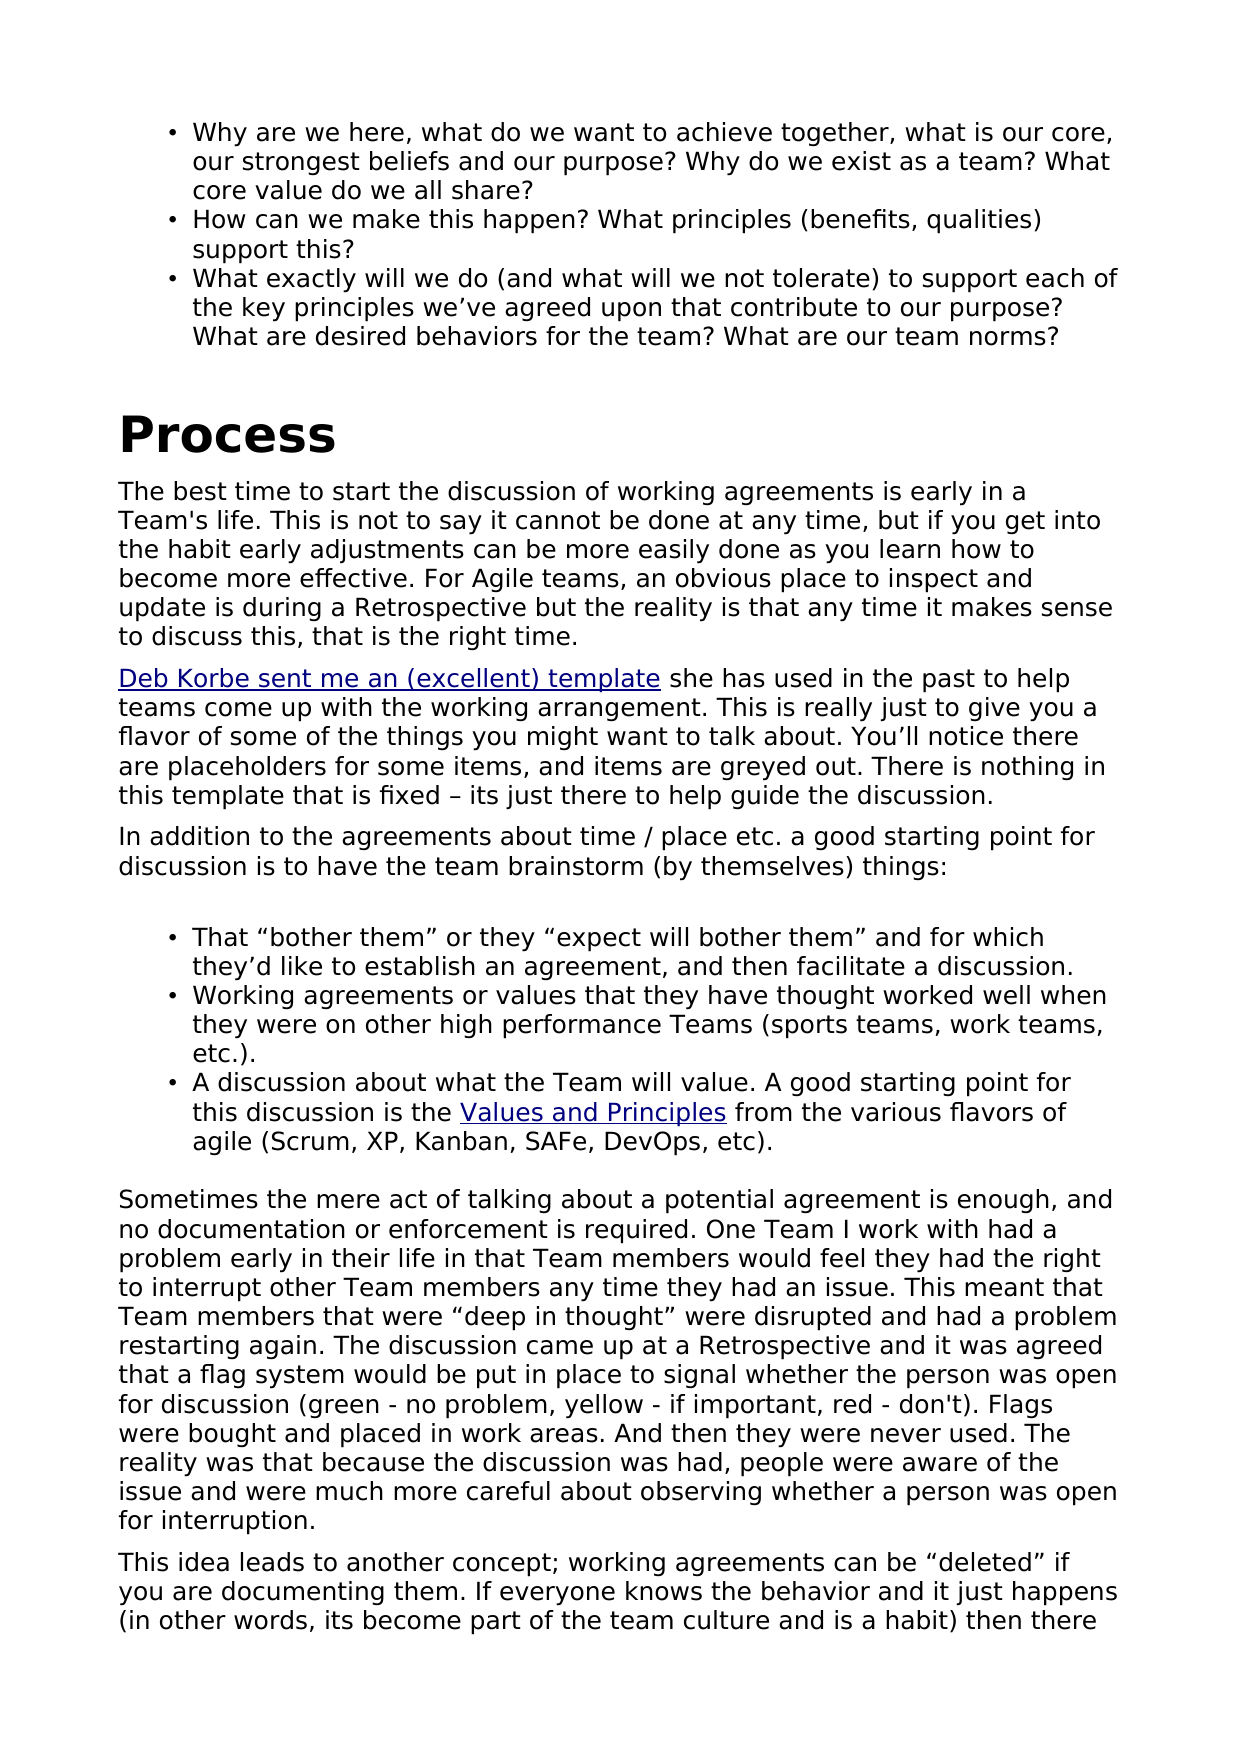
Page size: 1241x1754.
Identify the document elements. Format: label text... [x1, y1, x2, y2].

text In addition to the agreements about time / place etc. a good starting point for discussion is to have the team brainstorm (by themselves) things: [118, 822, 1122, 881]
text The best time to start the discussion of working agreements is early in a Team's life. This is not to say it cannot be done at any time, but if you get into the habit early adjustments can be more easily done as you learn how to become more effective. For Agile teams, an obvious place to inspect and update is during a Retrospective but the reality is that any time it makes sense to discuss this, that is the right time. [118, 477, 1122, 652]
text Sometimes the mere act of talking about a potential agreement is enough, and no documentation or enforcement is required. One Team I work with had a problem early in their life in that Team members would feel they had the right to interrupt other Team members any time they had an issue. This meant that Team members that were “deep in thought” were disrupted and had a problem restarting again. The discussion came up at a Retrospective and it was agreed that a flag system would be put in place to signal whether the person was open for discussion (green - no problem, yellow - if important, red - don't). Flags were bought and placed in work areas. And then they were never used. The reality was that because the discussion was had, people were aware of the issue and were much more careful about observing whether a person was open for interruption. [118, 1186, 1122, 1536]
list What exactly will we do (and what will we not tolerate) to support each of the key principles we’ve agreed upon that contribute to our purpose? What are desired behaviors for the team? What are our team norms? [177, 264, 1122, 351]
list Working agreements or values that they have thought worked well when they were on other high performance Teams (sports teams, work teams, etc.). [177, 981, 1122, 1069]
list That “bother them” or they “expect will bother them” and for which they’d like to establish an agreement, and then facilitate a discussion. [177, 923, 1122, 981]
text Deb Korbe sent me an (excellent) template she has used in the past to help teams come up with the working arrangement. This is really just to give you a flavor of some of the things you might want to talk about. You’ll notice there are placeholders for some items, and items are greyed out. There is nothing in this template that is fixed – its just there to help guide the discussion. [118, 664, 1122, 810]
list Why are we here, what do we want to achieve together, what is our core, our strongest beliefs and our purpose? Why do we exist as a team? What core value do we all share? [177, 118, 1122, 206]
list How can we make this happen? What principles (benefits, qualities) support this? [177, 206, 1122, 264]
text This idea leads to another concept; working agreements can be “deleted” if you are documenting them. If everyone knows the behavior and it just happens (in other words, its become part of the team culture and is a habit) then there [118, 1548, 1122, 1636]
list A discussion about what the Team will value. A good starting point for this discussion is the Values and Principles from the various flavors of agile (Scrum, XP, Kanban, SAFe, DevOps, etc). [177, 1069, 1122, 1156]
subtitle Process [118, 406, 1122, 464]
